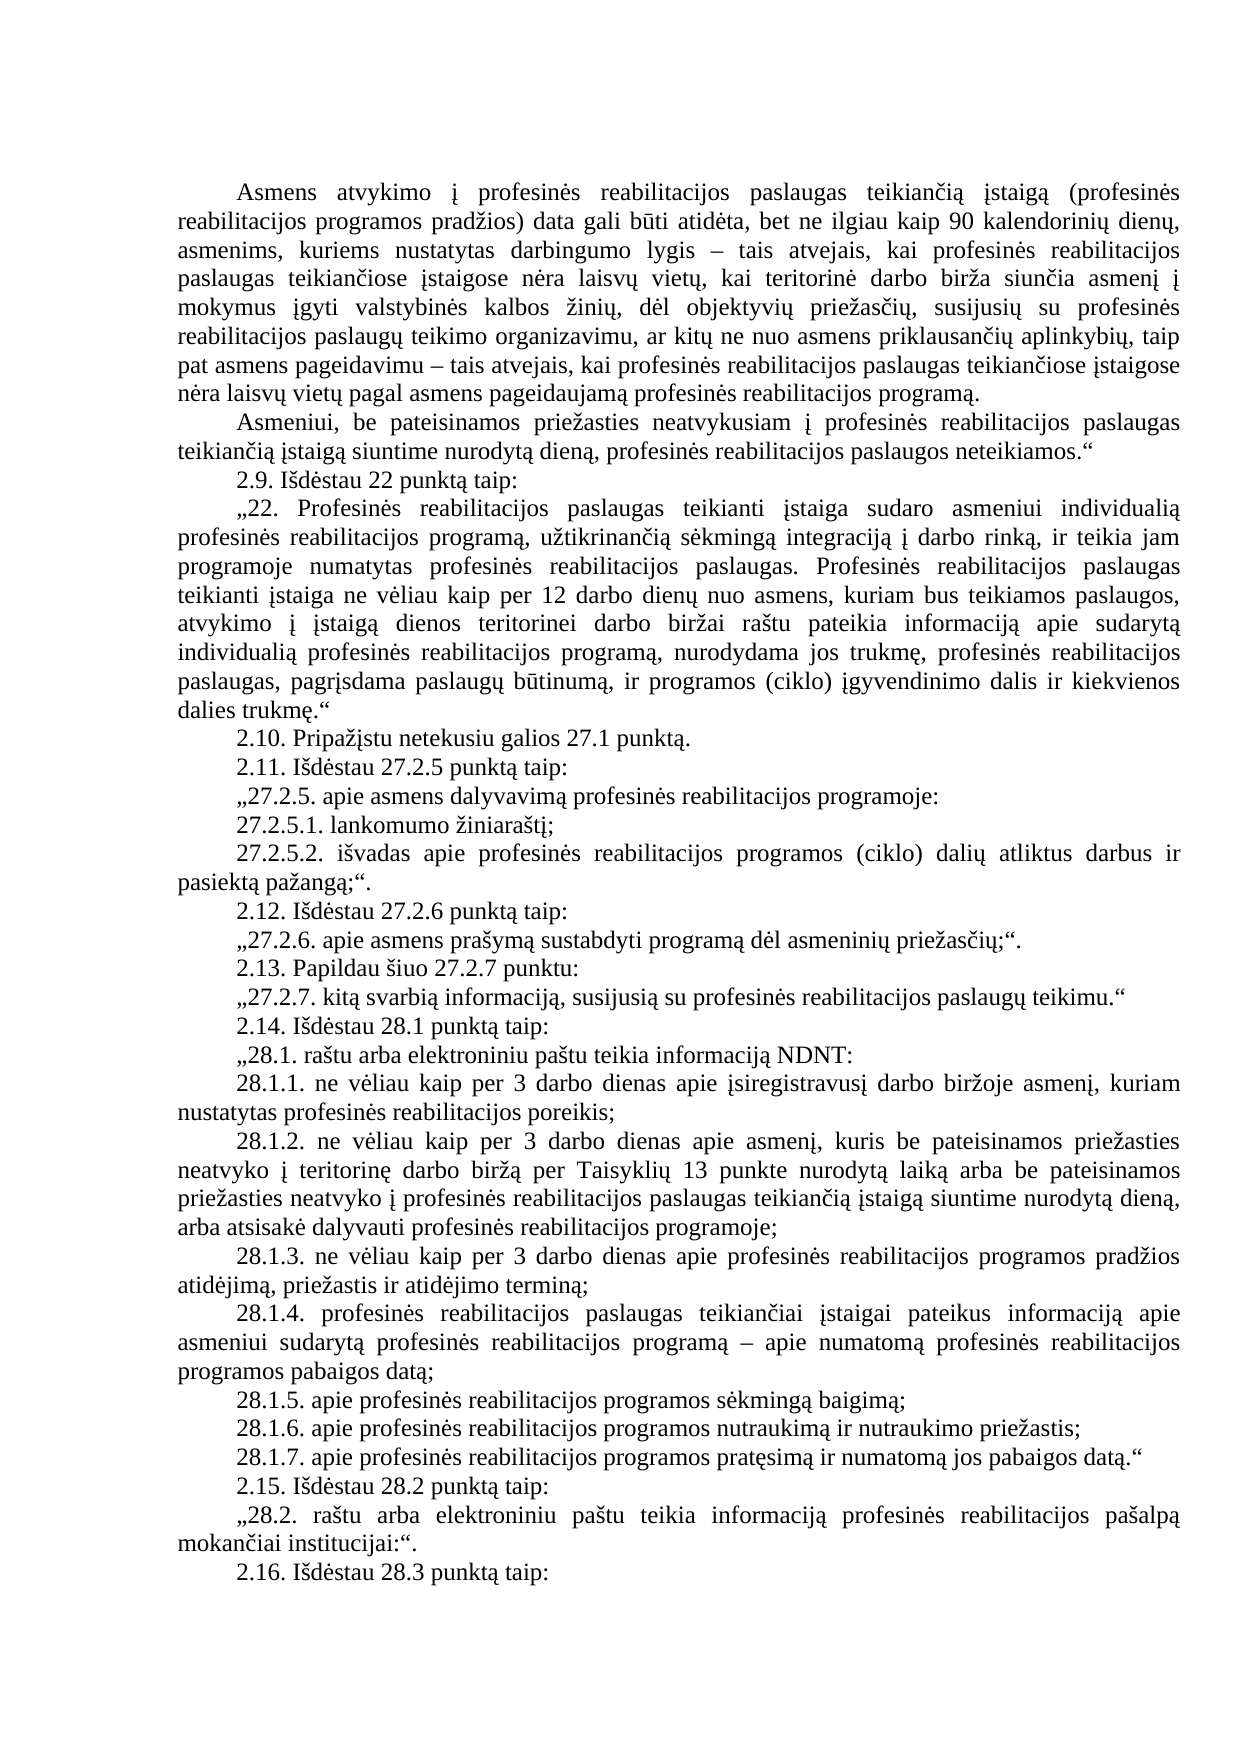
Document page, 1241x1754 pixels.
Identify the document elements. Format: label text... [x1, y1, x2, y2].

text „28.1. raštu arba elektroniniu paštu teikia informaciją NDNT: [177, 1040, 1181, 1068]
text „27.2.5. apie asmens dalyvavimą profesinės reabilitacijos programoje: [177, 781, 1181, 810]
text „27.2.7. kitą svarbią informaciją, susijusią su profesinės reabilitacijos paslaugų teikimu.“ [177, 982, 1181, 1011]
text 2.12. Išdėstau 27.2.6 punktą taip: [177, 896, 1181, 925]
text 2.10. Pripažįstu netekusiu galios 27.1 punktą. [177, 723, 1181, 752]
text „22. Profesinės reabilitacijos paslaugas teikianti įstaiga sudaro asmeniui individualią profesinės reabilitacijos programą, užtikrinančią sėkmingą integraciją į darbo rinką, ir teikia jam programoje numatytas profesinės reabilitacijos paslaugas. Profesinės reabilitacijos paslaugas teikianti įstaiga ne vėliau kaip per 12 darbo dienų nuo asmens, kuriam bus teikiamos paslaugos, atvykimo į įstaigą dienos teritorinei darbo biržai raštu pateikia informaciją apie sudarytą individualią profesinės reabilitacijos programą, nurodydama jos trukmę, profesinės reabilitacijos paslaugas, pagrįsdama paslaugų būtinumą, ir programos (ciklo) įgyvendinimo dalis ir kiekvienos dalies trukmę.“ [177, 493, 1181, 723]
text 28.1.6. apie profesinės reabilitacijos programos nutraukimą ir nutraukimo priežastis; [177, 1413, 1181, 1442]
text 28.1.3. ne vėliau kaip per 3 darbo dienas apie profesinės reabilitacijos programos pradžios atidėjimą, priežastis ir atidėjimo terminą; [177, 1241, 1181, 1298]
text 2.11. Išdėstau 27.2.5 punktą taip: [177, 752, 1181, 781]
text 28.1.1. ne vėliau kaip per 3 darbo dienas apie įsiregistravusį darbo biržoje asmenį, kuriam nustatytas profesinės reabilitacijos poreikis; [177, 1068, 1181, 1126]
text 27.2.5.1. lankomumo žiniaraštį; [177, 810, 1181, 838]
text „28.2. raštu arba elektroniniu paštu teikia informaciją profesinės reabilitacijos pašalpą mokančiai institucijai:“. [177, 1500, 1181, 1557]
text 28.1.7. apie profesinės reabilitacijos programos pratęsimą ir numatomą jos pabaigos datą.“ [177, 1442, 1181, 1471]
text 2.9. Išdėstau 22 punktą taip: [177, 465, 1181, 493]
text 28.1.4. profesinės reabilitacijos paslaugas teikiančiai įstaigai pateikus informaciją apie asmeniui sudarytą profesinės reabilitacijos programą – apie numatomą profesinės reabilitacijos programos pabaigos datą; [177, 1298, 1181, 1385]
text 2.14. Išdėstau 28.1 punktą taip: [177, 1011, 1181, 1040]
text 28.1.5. apie profesinės reabilitacijos programos sėkmingą baigimą; [177, 1385, 1181, 1413]
text 27.2.5.2. išvadas apie profesinės reabilitacijos programos (ciklo) dalių atliktus darbus ir pasiektą pažangą;“. [177, 838, 1181, 896]
text „27.2.6. apie asmens prašymą sustabdyti programą dėl asmeninių priežasčių;“. [177, 925, 1181, 953]
text 2.15. Išdėstau 28.2 punktą taip: [177, 1471, 1181, 1500]
text 2.13. Papildau šiuo 27.2.7 punktu: [177, 953, 1181, 982]
text Asmens atvykimo į profesinės reabilitacijos paslaugas teikiančią įstaigą (profesinės reabilitacijos programos pradžios) data gali būti atidėta, bet ne ilgiau kaip 90 kalendorinių dienų, asmenims, kuriems nustatytas darbingumo lygis – tais atvejais, kai profesinės reabilitacijos paslaugas teikiančiose įstaigose nėra laisvų vietų, kai teritorinė darbo birža siunčia asmenį į mokymus įgyti valstybinės kalbos žinių, dėl objektyvių priežasčių, susijusių su profesinės reabilitacijos paslaugų teikimo organizavimu, ar kitų ne nuo asmens priklausančių aplinkybių, taip pat asmens pageidavimu – tais atvejais, kai profesinės reabilitacijos paslaugas teikiančiose įstaigose nėra laisvų vietų pagal asmens pageidaujamą profesinės reabilitacijos programą. [177, 177, 1181, 407]
text 28.1.2. ne vėliau kaip per 3 darbo dienas apie asmenį, kuris be pateisinamos priežasties neatvyko į teritorinę darbo biržą per Taisyklių 13 punkte nurodytą laiką arba be pateisinamos priežasties neatvyko į profesinės reabilitacijos paslaugas teikiančią įstaigą siuntime nurodytą dieną, arba atsisakė dalyvauti profesinės reabilitacijos programoje; [177, 1126, 1181, 1241]
text Asmeniui, be pateisinamos priežasties neatvykusiam į profesinės reabilitacijos paslaugas teikiančią įstaigą siuntime nurodytą dieną, profesinės reabilitacijos paslaugos neteikiamos.“ [177, 407, 1181, 465]
text 2.16. Išdėstau 28.3 punktą taip: [177, 1557, 1181, 1586]
